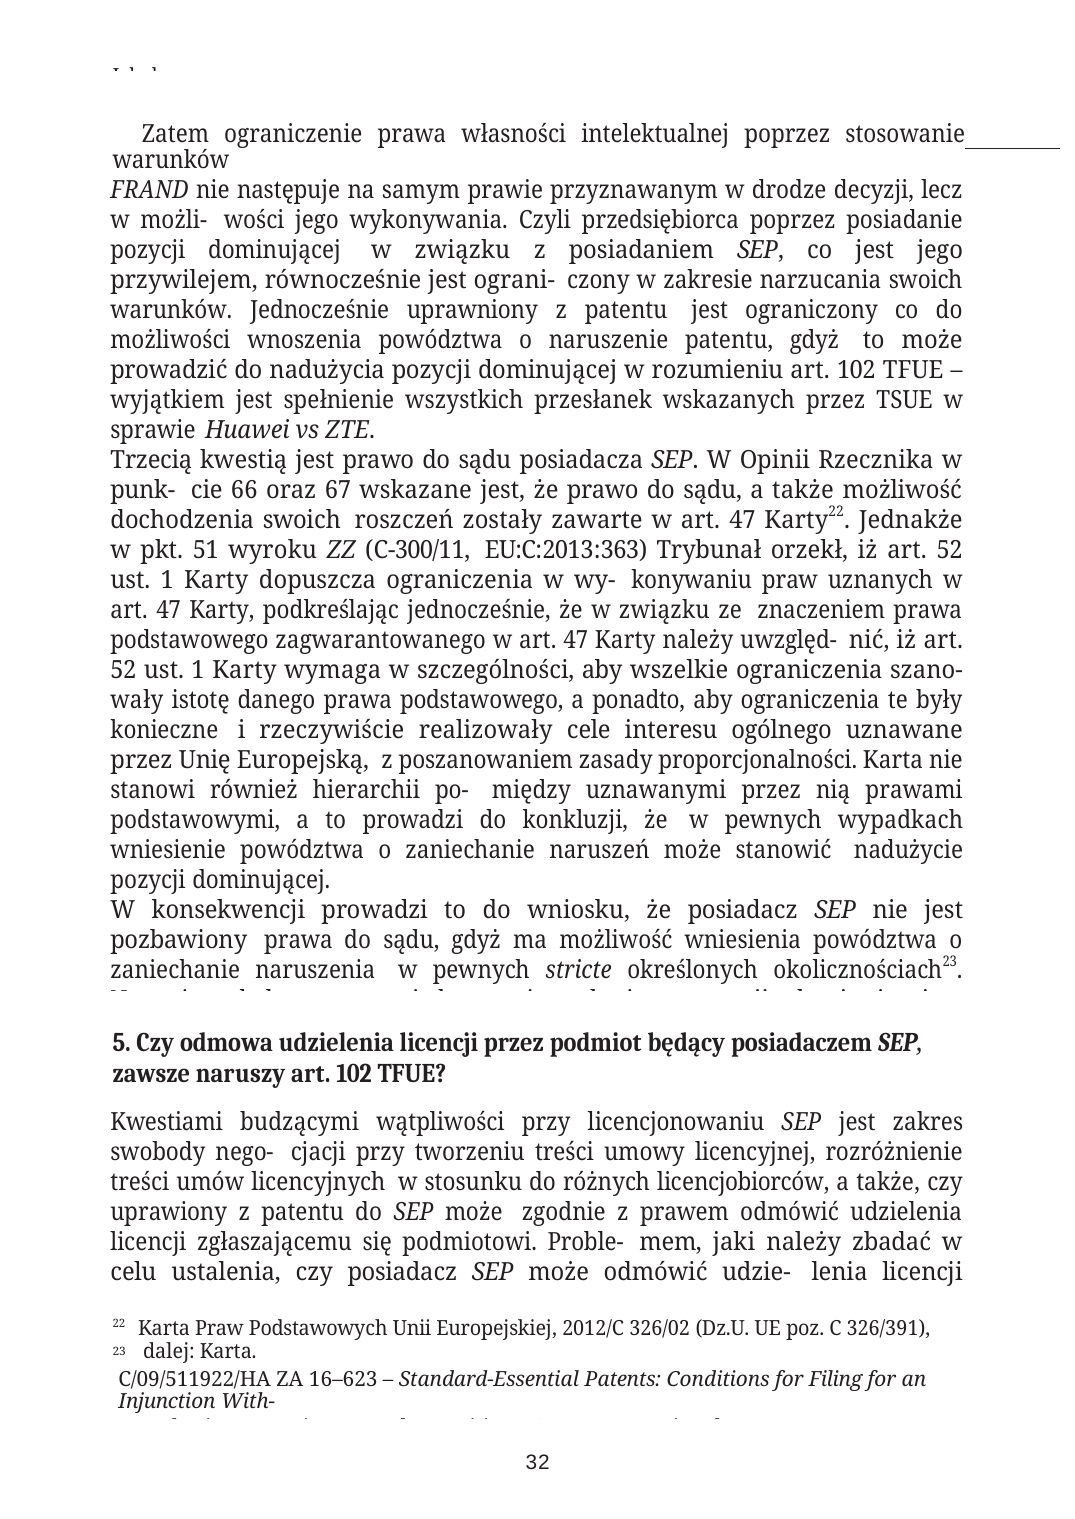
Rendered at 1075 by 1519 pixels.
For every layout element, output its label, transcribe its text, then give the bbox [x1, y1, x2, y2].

text 5. Czy odmowa udzielenia licencji przez podmiot będący posiadaczem SEP, [112, 1028, 964, 1058]
text C/09/511922/HA ZA 16–623 – Standard-Essential Patents: Conditions for Filing for an Injunction With- [118, 1369, 965, 1413]
text out Abusing a Dominant Market Position, “GRUR International” 2020, t. 69, z. 2, February, p. 174–181. [118, 1413, 965, 1419]
text Jakub Borowiec [112, 64, 244, 71]
text Podobne rozważania zostały przedstawione w sprawie Philips vs Wiko, 2 July 2019, Case No. [143, 1363, 965, 1369]
text 32 [525, 1450, 551, 1474]
text 22 [112, 1316, 126, 1331]
text Kwestiami budzącymi wątpliwości przy licencjonowaniu SEP jest zakres swobody nego- cjacji przy tworzeniu treści umowy licencyjnej, rozróżnienie treści umów licencyjnych w stosunku do różnych licencjobiorców, a także, czy uprawiony z patentu do SEP może zgodnie z prawem odmówić udzielenia licencji zgłaszającemu się podmiotowi. Proble- mem, jaki należy zbadać w celu ustalenia, czy posiadacz SEP może odmówić udzie- lenia licencji podmiotowi wyrażającemu chęć wykorzystania rozwiązania, jest moc [110, 1106, 963, 1289]
text 23 [112, 1343, 126, 1358]
text Karta Praw Podstawowych Unii Europejskiej, 2012/C 326/02 (Dz.U. UE poz. C 326/391), dalej: Karta. [138, 1317, 965, 1363]
text W konsekwencji prowadzi to do wniosku, że posiadacz SEP nie jest pozbawiony prawa do sądu, gdyż ma możliwość wniesienia powództwa o zaniechanie naruszenia w pewnych stricte określonych okolicznościach23. Natomiast balansem pomiędzy posia- daniem pozycji dominującej a konkurencją na rynku jest uniemożliwienie wniesienia powództw o zaniechanie naruszenia w wypadkach, gdy podstawą rozwiązania sporu jest należyta staranność oraz właściwa negocjacja w zawarciu kontraktu licencyjnego z licencjobiorcą. [110, 894, 963, 991]
text Trzecią kwestią jest prawo do sądu posiadacza SEP. W Opinii Rzecznika w punk- cie 66 oraz 67 wskazane jest, że prawo do sądu, a także możliwość dochodzenia swoich roszczeń zostały zawarte w art. 47 Karty22. Jednakże w pkt. 51 wyroku ZZ (C-300/11, EU:C:2013:363) Trybunał orzekł, iż art. 52 ust. 1 Karty dopuszcza ograniczenia w wy- konywaniu praw uznanych w art. 47 Karty, podkreślając jednocześnie, że w związku ze znaczeniem prawa podstawowego zagwarantowanego w art. 47 Karty należy uwzględ- nić, iż art. 52 ust. 1 Karty wymaga w szczególności, aby wszelkie ograniczenia szano- wały istotę danego prawa podstawowego, a ponadto, aby ograniczenia te były konieczne i rzeczywiście realizowały cele interesu ogólnego uznawane przez Unię Europejską, z poszanowaniem zasady proporcjonalności. Karta nie stanowi również hierarchii po- między uznawanymi przez nią prawami podstawowymi, a to prowadzi do konkluzji, że w pewnych wypadkach wniesienie powództwa o zaniechanie naruszeń może stanowić nadużycie pozycji dominującej. [110, 444, 963, 894]
text FRAND nie następuje na samym prawie przyznawanym w drodze decyzji, lecz w możli- wości jego wykonywania. Czyli przedsiębiorca poprzez posiadanie pozycji dominującej w związku z posiadaniem SEP, co jest jego przywilejem, równocześnie jest ograni- czony w zakresie narzucania swoich warunków. Jednocześnie uprawniony z patentu jest ograniczony co do możliwości wnoszenia powództwa o naruszenie patentu, gdyż to może prowadzić do nadużycia pozycji dominującej w rozumieniu art. 102 TFUE – wyjątkiem jest spełnienie wszystkich przesłanek wskazanych przez TSUE w sprawie Huawei vs ZTE. [110, 174, 963, 444]
text zawsze naruszy art. 102 TFUE? [112, 1058, 964, 1089]
text Zatem ograniczenie prawa własności intelektualnej poprzez stosowanie warunków [112, 122, 965, 174]
